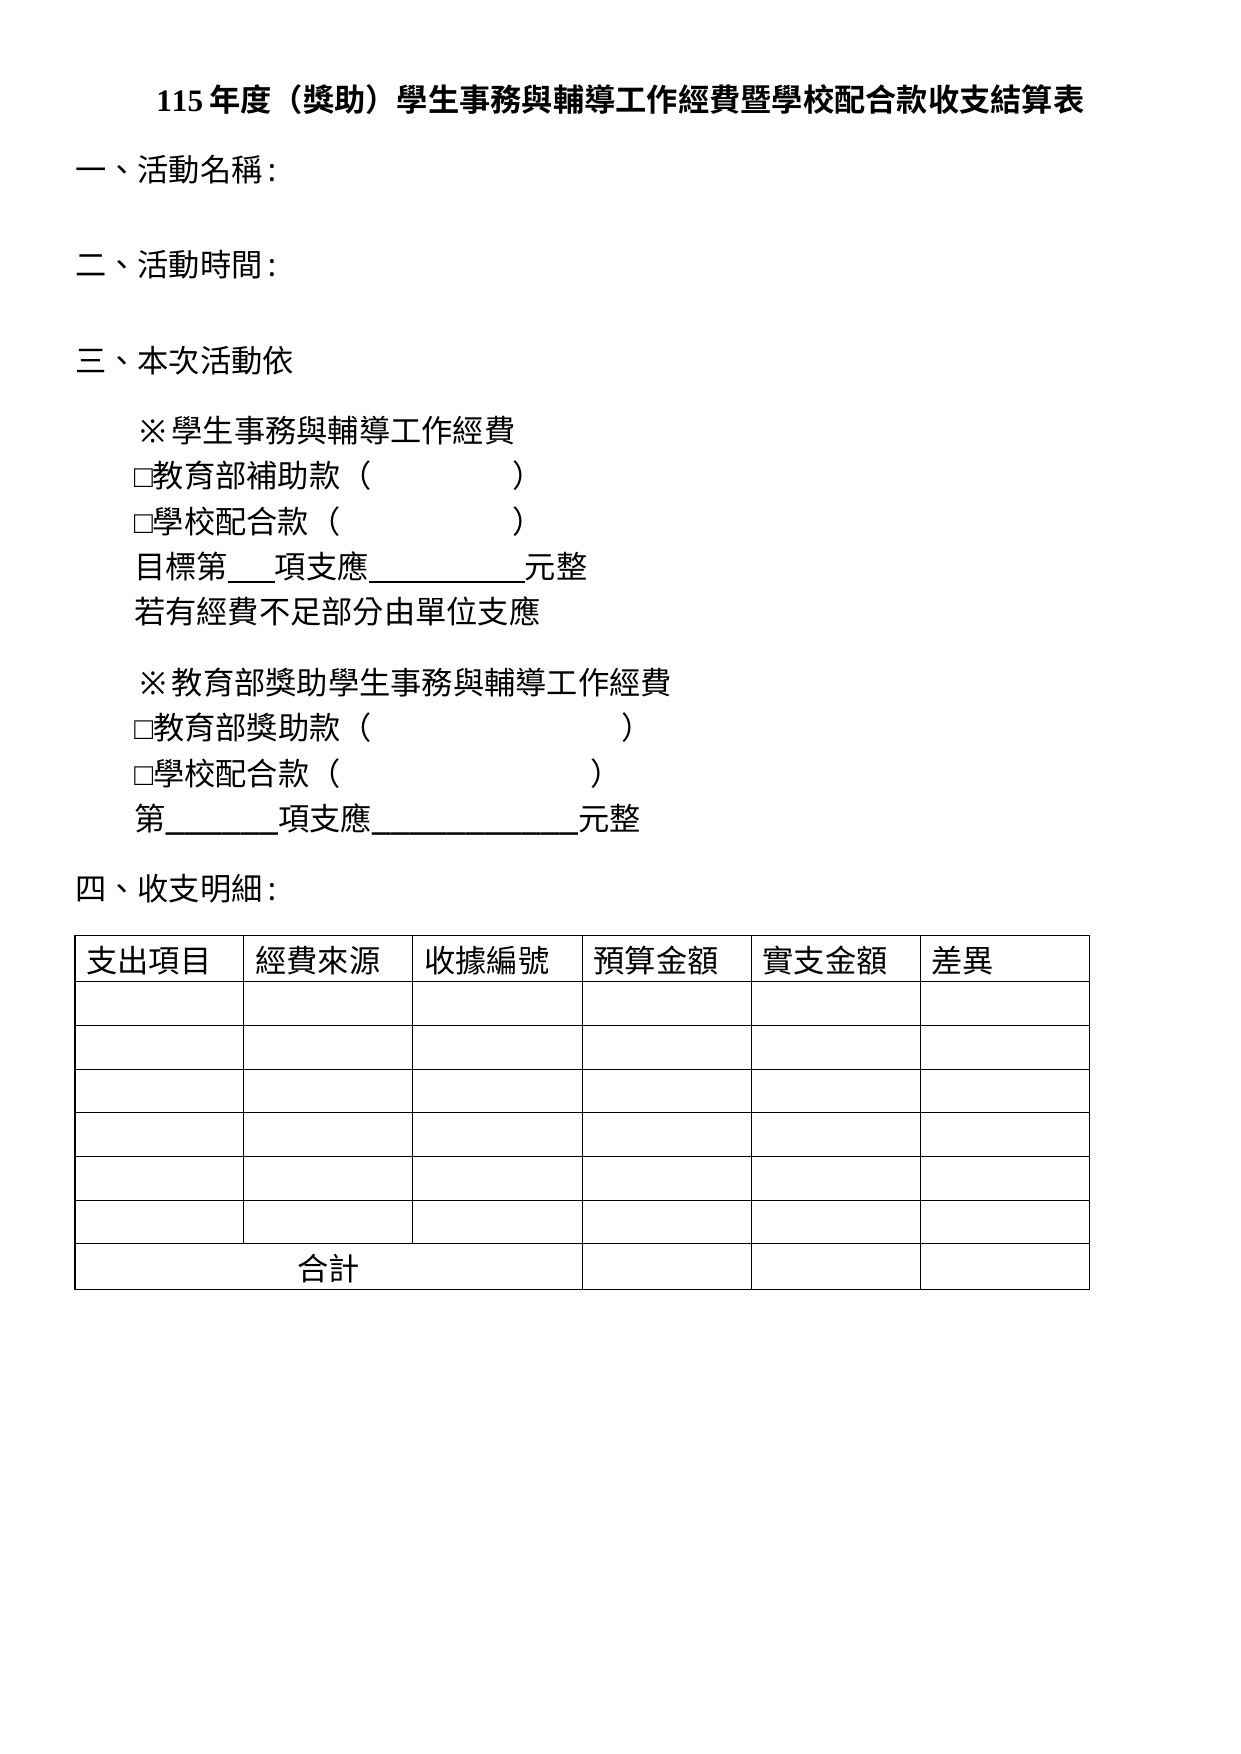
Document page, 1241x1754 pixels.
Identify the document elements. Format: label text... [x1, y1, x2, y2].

table_cell [921, 982, 1089, 1025]
text ※學生事務與輔導工作經費 [134, 406, 1165, 452]
text □學校配合款（ ） [75, 749, 1165, 794]
table_cell [76, 1026, 243, 1068]
table_cell [413, 1201, 582, 1243]
table_cell [921, 1244, 1089, 1289]
table_cell [921, 1113, 1089, 1156]
text 一、活動名稱: [75, 145, 1165, 191]
table_cell [413, 1026, 582, 1068]
table_cell [583, 1157, 751, 1199]
table_cell [752, 1113, 920, 1156]
table_header 經費來源 [244, 936, 412, 981]
table_cell [752, 1026, 920, 1068]
table_cell [583, 1113, 751, 1156]
table_cell [921, 1157, 1089, 1199]
text □學校配合款（ ） [134, 497, 1165, 542]
table_cell [921, 1070, 1089, 1112]
table_cell [244, 1113, 412, 1156]
text 第______項支應___________元整 [75, 794, 1165, 839]
table_cell [413, 1113, 582, 1156]
table_cell [921, 1026, 1089, 1068]
table_cell [752, 1244, 920, 1289]
table_header 支出項目 [76, 936, 243, 981]
table_cell [583, 1244, 751, 1289]
table_cell [413, 1070, 582, 1112]
table_cell [413, 1157, 582, 1199]
table_cell [583, 1070, 751, 1112]
text 四、收支明細: [75, 864, 1165, 910]
table_cell [244, 1157, 412, 1199]
table_cell 合計 [76, 1244, 582, 1289]
table_cell [752, 1070, 920, 1112]
table_cell [583, 1026, 751, 1068]
table_cell [76, 1157, 243, 1199]
table_cell [76, 1201, 243, 1243]
table_cell [583, 982, 751, 1025]
table_cell [413, 982, 582, 1025]
table_cell [583, 1201, 751, 1243]
table_cell [76, 1070, 243, 1112]
text ※教育部獎助學生事務與輔導工作經費 [75, 658, 1165, 703]
text □教育部獎助款（ ） [75, 703, 1165, 749]
table_cell [76, 982, 243, 1025]
text 二、活動時間: [75, 241, 1165, 286]
table_cell [752, 1201, 920, 1243]
table_cell [76, 1113, 243, 1156]
table_cell [752, 982, 920, 1025]
text 若有經費不足部分由單位支應 [134, 588, 1165, 633]
table_cell [244, 1201, 412, 1243]
table_header 差異 [921, 936, 1089, 981]
table_cell [244, 982, 412, 1025]
table_cell [244, 1026, 412, 1068]
text 三、本次活動依 [75, 336, 1165, 381]
table_cell [921, 1201, 1089, 1243]
table_header 收據編號 [413, 936, 582, 981]
table_cell [244, 1070, 412, 1112]
text 115年度（獎助）學生事務與輔導工作經費暨學校配合款收支結算表 [75, 75, 1165, 120]
text □教育部補助款（ ） [134, 452, 1165, 497]
text 目標第 項支應 元整 [134, 542, 1165, 588]
table_cell [752, 1157, 920, 1199]
table_header 實支金額 [752, 936, 920, 981]
table_header 預算金額 [583, 936, 751, 981]
